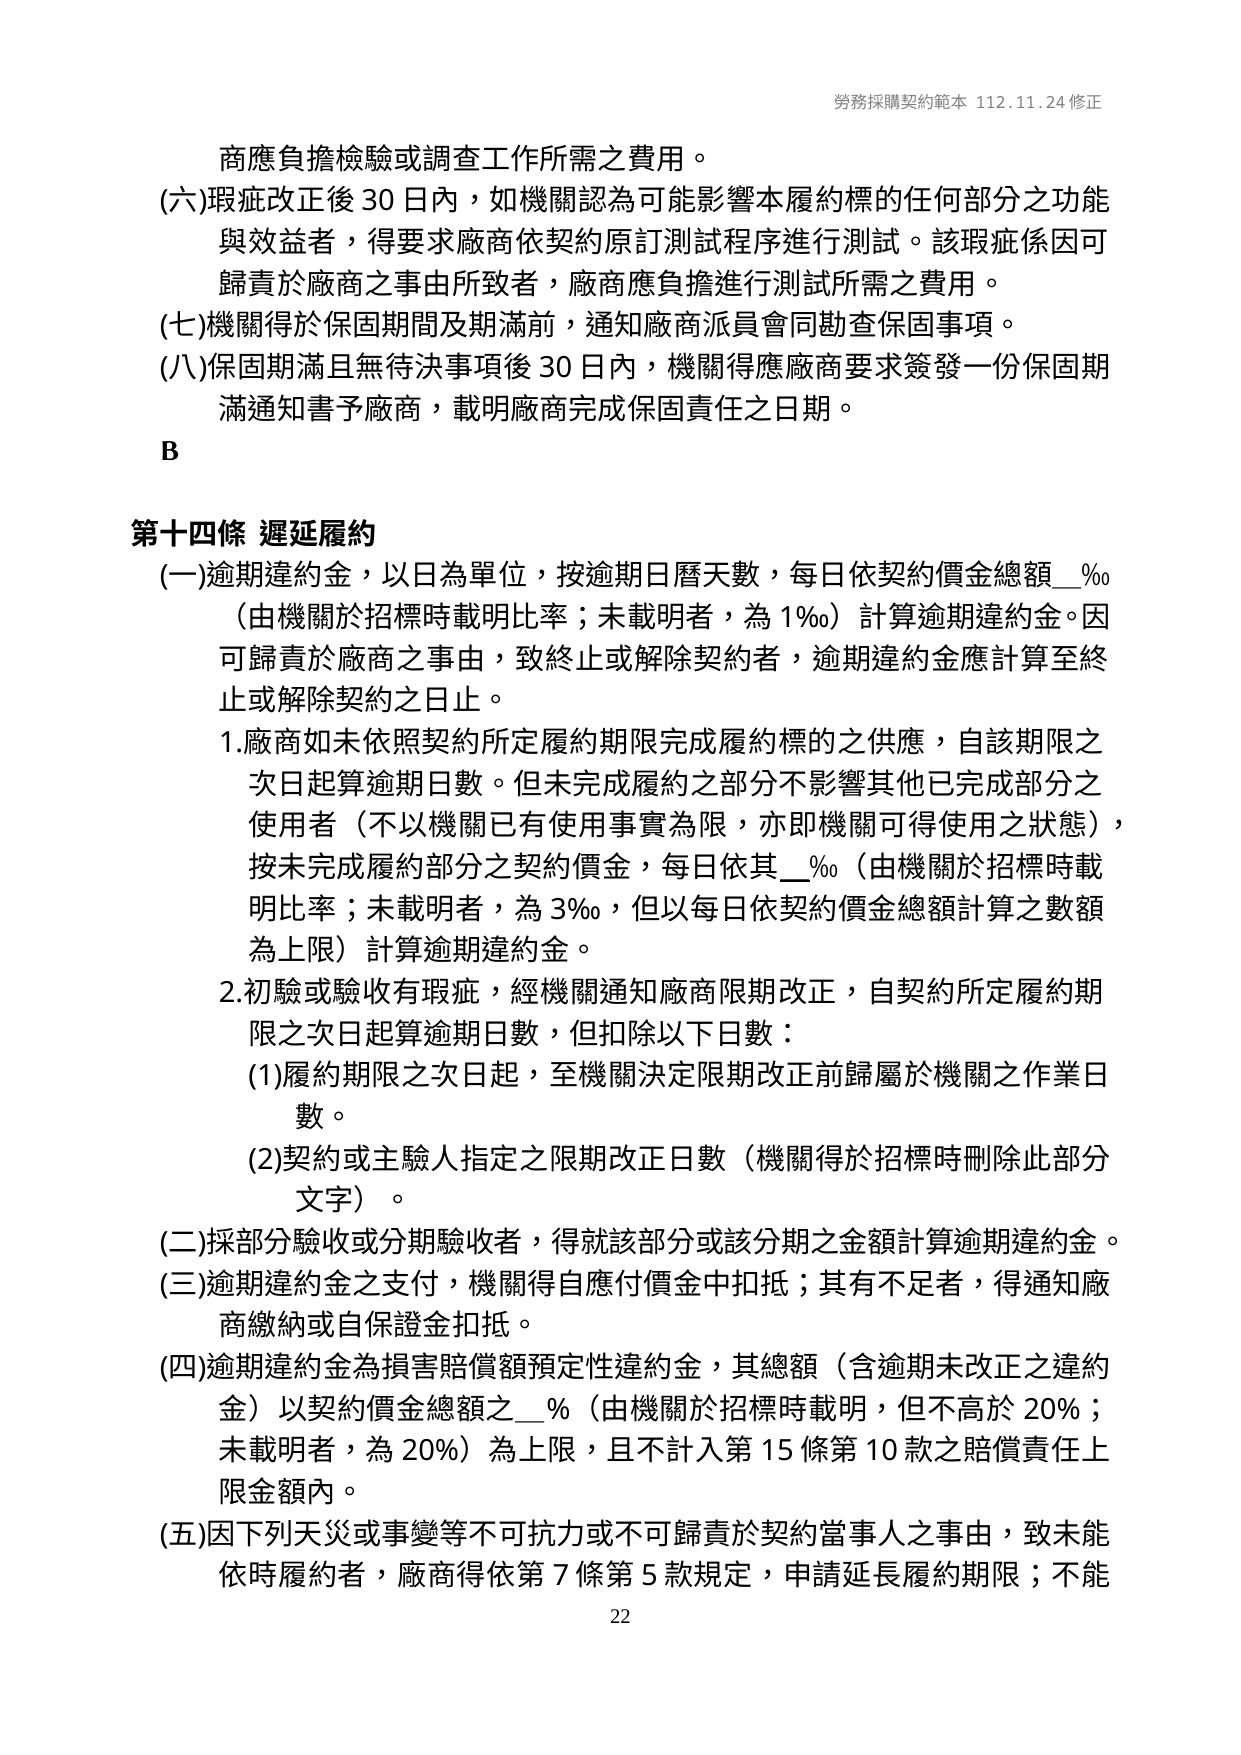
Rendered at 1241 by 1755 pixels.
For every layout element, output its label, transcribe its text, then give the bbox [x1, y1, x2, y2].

text (八)保固期滿且無待決事項後30日內，機關得應廠商要求簽發一份保固期滿通知書予廠商，載明廠商完成保固責任之日期。 [159, 344, 1110, 427]
text 2.初驗或驗收有瑕疵，經機關通知廠商限期改正，自契約所定履約期限之次日起算逾期日數，但扣除以下日數： [218, 969, 1104, 1052]
text (2)契約或主驗人指定之限期改正日數（機關得於招標時刪除此部分文字）。 [248, 1136, 1110, 1219]
text (五)因下列天災或事變等不可抗力或不可歸責於契約當事人之事由，致未能依時履約者，廠商得依第7條第5款規定，申請延長履約期限；不能 [159, 1511, 1110, 1594]
text (四)逾期違約金為損害賠償額預定性違約金，其總額（含逾期未改正之違約金）以契約價金總額之＿%（由機關於招標時載明，但不高於20%；未載明者，為20%）為上限，且不計入第15條第10款之賠償責任上限金額內。 [159, 1344, 1110, 1511]
text  [159, 427, 1110, 469]
text 第十四條 遲延履約 [130, 511, 1110, 552]
text (一)逾期違約金，以日為單位，按逾期日曆天數，每日依契約價金總額＿‰（由機關於招標時載明比率；未載明者，為1‰）計算逾期違約金。因可歸責於廠商之事由，致終止或解除契約者，逾期違約金應計算至終止或解除契約之日止。 [159, 552, 1110, 719]
text (七)機關得於保固期間及期滿前，通知廠商派員會同勘查保固事項。 [159, 302, 1110, 344]
text (六)瑕疵改正後30日內，如機關認為可能影響本履約標的任何部分之功能與效益者，得要求廠商依契約原訂測試程序進行測試。該瑕疵係因可歸責於廠商之事由所致者，廠商應負擔進行測試所需之費用。 [159, 177, 1110, 302]
text (二)採部分驗收或分期驗收者，得就該部分或該分期之金額計算逾期違約金。 [159, 1219, 1110, 1261]
text 商應負擔檢驗或調查工作所需之費用。 [159, 136, 1110, 177]
text (三)逾期違約金之支付，機關得自應付價金中扣抵；其有不足者，得通知廠商繳納或自保證金扣抵。 [159, 1261, 1110, 1344]
text 1.廠商如未依照契約所定履約期限完成履約標的之供應，自該期限之次日起算逾期日數。但未完成履約之部分不影響其他已完成部分之使用者（不以機關已有使用事實為限，亦即機關可得使用之狀態），按未完成履約部分之契約價金，每日依其＿‰（由機關於招標時載明比率；未載明者，為3‰，但以每日依契約價金總額計算之數額為上限）計算逾期違約金。 [218, 719, 1104, 969]
text (1)履約期限之次日起，至機關決定限期改正前歸屬於機關之作業日數。 [248, 1052, 1110, 1136]
